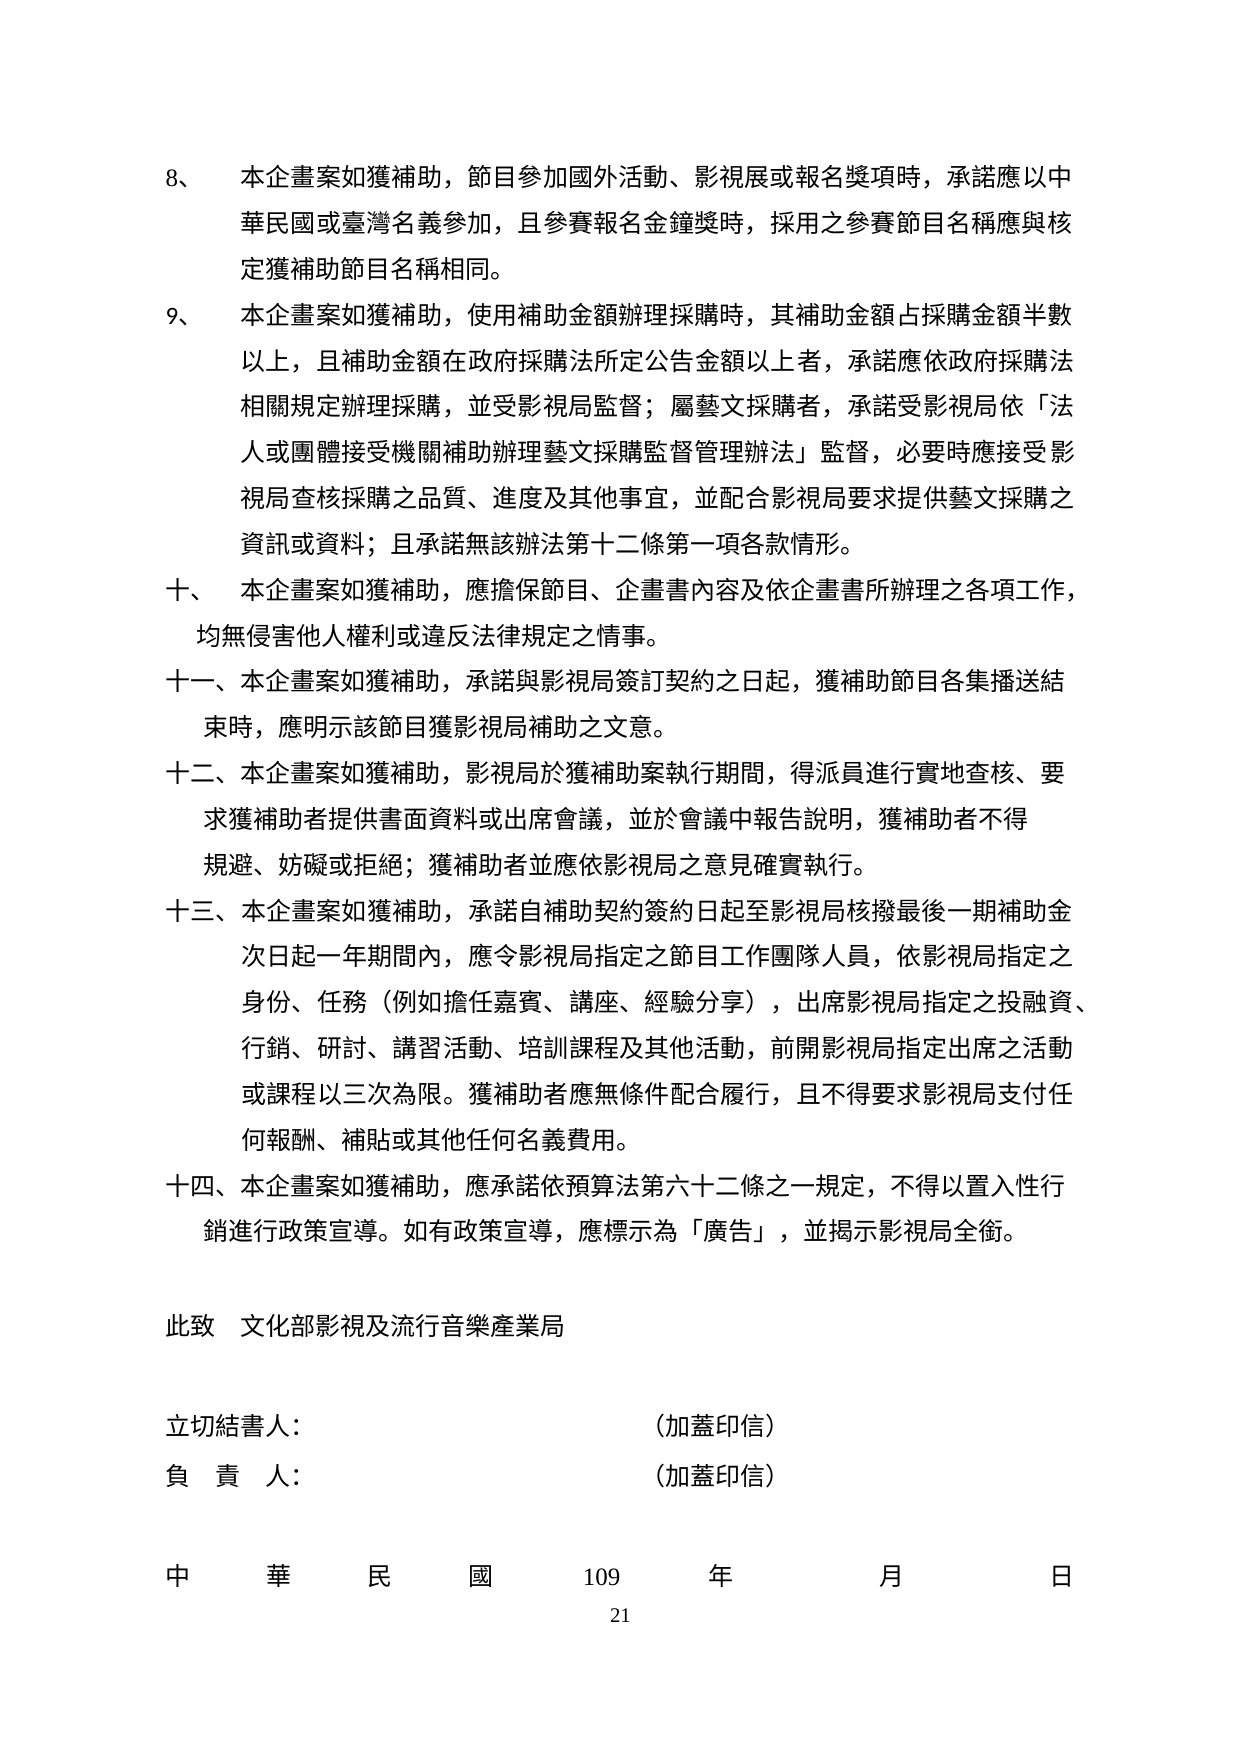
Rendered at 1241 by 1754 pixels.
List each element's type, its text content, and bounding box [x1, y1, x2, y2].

text 均無侵害他人權利或違反法律規定之情事。 [165, 608, 1075, 654]
text 負 責 人： （加蓋印信） [165, 1446, 1075, 1496]
text 十一、本企畫案如獲補助，承諾與影視局簽訂契約之日起，獲補助節目各集播送結 [165, 654, 1075, 700]
text 規避、妨礙或拒絕；獲補助者並應依影視局之意見確實執行。 [165, 837, 1075, 883]
text 此致 文化部影視及流行音樂產業局 [165, 1296, 1075, 1346]
text 求獲補助者提供書面資料或出席會議，並於會議中報告說明，獲補助者不得 [165, 792, 1075, 837]
list 本企畫案如獲補助，使用補助金額辦理採購時，其補助金額占採購金額半數 以上，且補助金額在政府採購法所定公告金額以上者，承諾應依政府採購法相關規定辦理採購，並受影視局監督；屬藝文採購者，承諾受影視局依「法人或團體接受機關補助辦理藝文採購監督管理辦法」監督，必要時應接受影視局查核採購之品質、進度及其他事宜，並配合影視局要求提供藝文採購之資訊或資料；且承諾無該辦法第十二條第一項各款情形。 [165, 287, 1075, 562]
text 中 華 民 國 109 年 月 日 [165, 1546, 1075, 1596]
text 十二、本企畫案如獲補助，影視局於獲補助案執行期間，得派員進行實地查核、要 [165, 746, 1075, 792]
text 束時，應明示該節目獲影視局補助之文意。 [165, 700, 1075, 746]
text 十四、本企畫案如獲補助，應承諾依預算法第六十二條之一規定，不得以置入性行 [165, 1158, 1075, 1204]
text 十三、本企畫案如獲補助，承諾自補助契約簽約日起至影視局核撥最後一期補助金 次日起一年期間內，應令影視局指定之節目工作團隊人員，依影視局指定之 身份、任務（例如擔任嘉賓、講座、經驗分享），出席影視局指定之投融資、行銷、研討、講習活動、培訓課程及其他活動，前開影視局指定出席之活動或課程以三次為限。獲補助者應無條件配合履行，且不得要求影視局支付任何報酬、補貼或其他任何名義費用。 [165, 883, 1075, 1158]
text 立切結書人： （加蓋印信） [165, 1396, 1075, 1446]
text 銷進行政策宣導。如有政策宣導，應標示為「廣告」，並揭示影視局全銜。 [165, 1204, 1075, 1250]
text 十、 本企畫案如獲補助，應擔保節目、企畫書內容及依企畫書所辦理之各項工作， [165, 562, 1075, 608]
list 本企畫案如獲補助，節目參加國外活動、影視展或報名獎項時，承諾應以中華民國或臺灣名義參加，且參賽報名金鐘獎時，採用之參賽節目名稱應與核定獲補助節目名稱相同。 [165, 150, 1075, 287]
